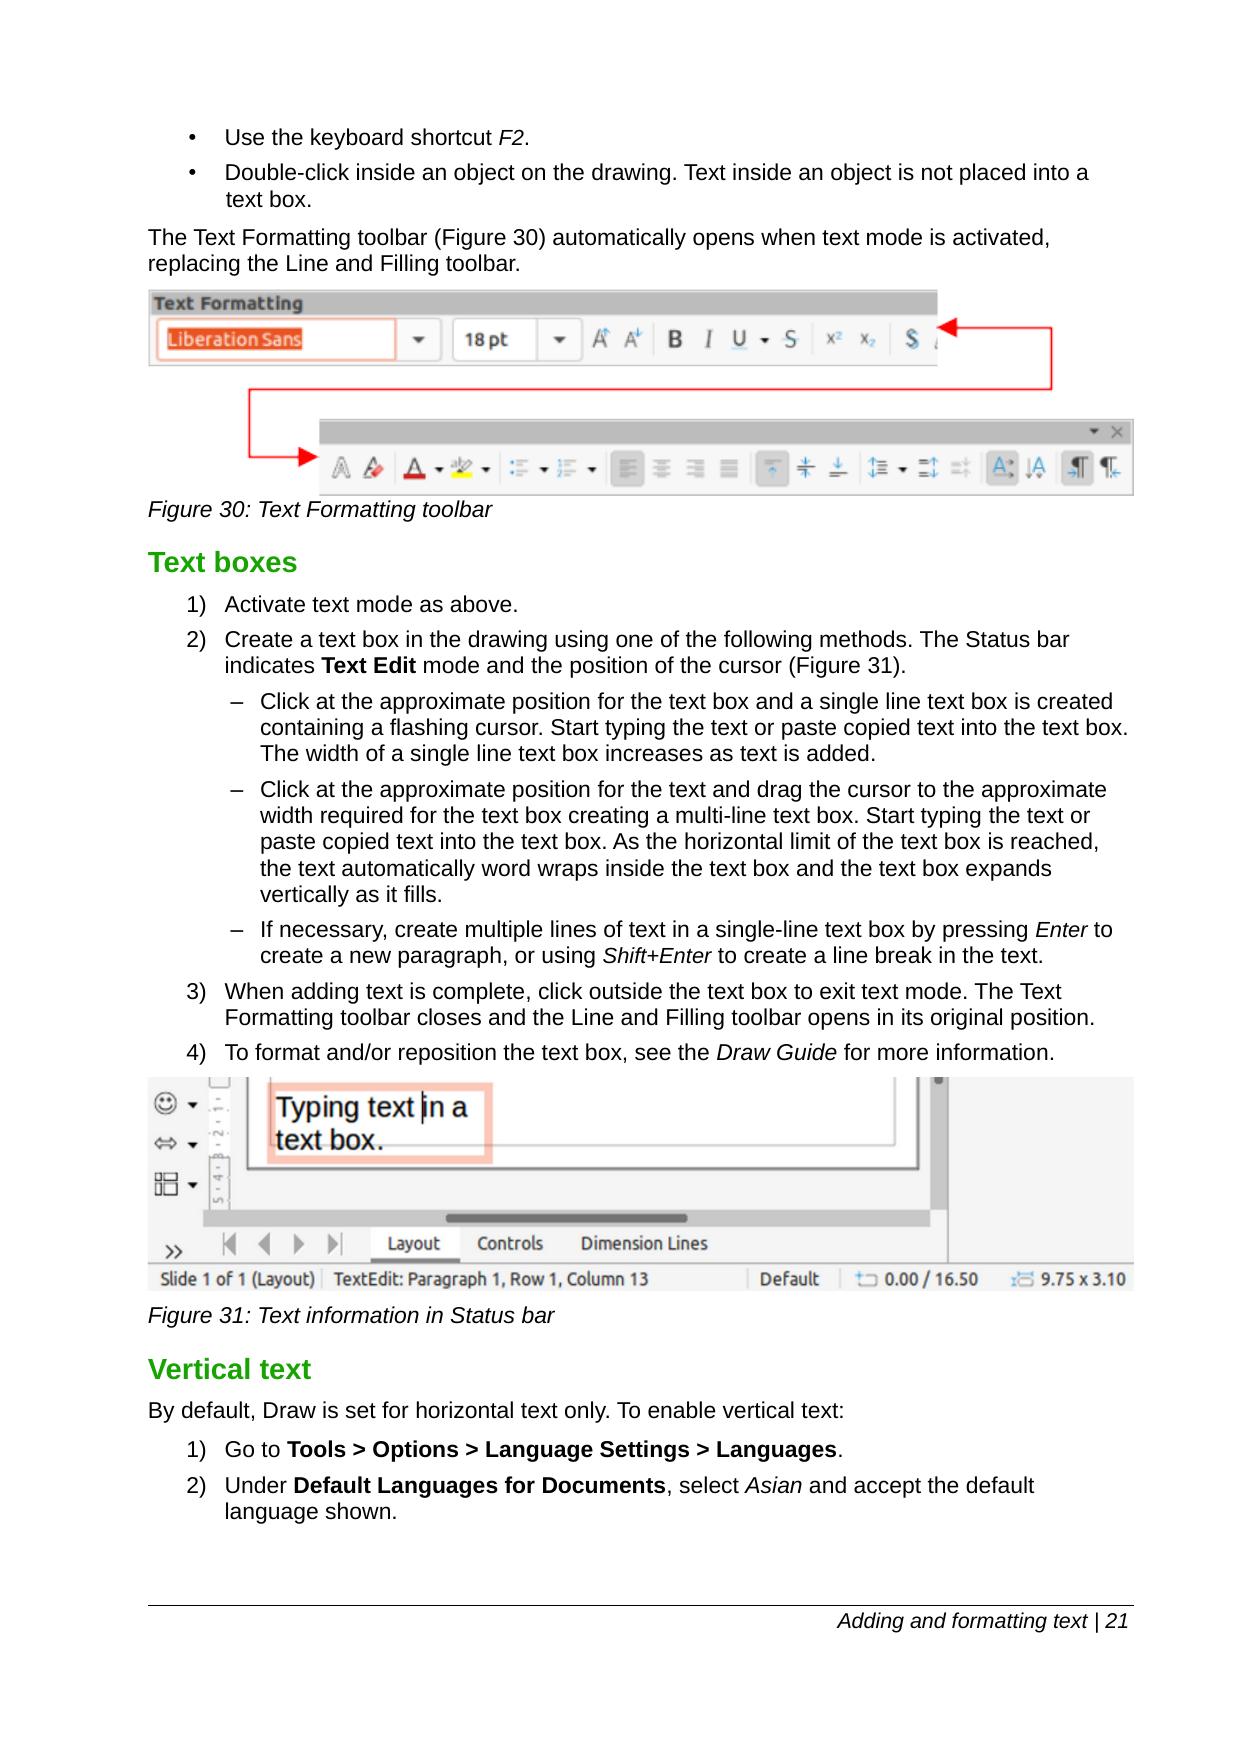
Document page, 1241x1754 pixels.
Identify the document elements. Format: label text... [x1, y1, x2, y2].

list If necessary, create multiple lines of text in a single-line text box by pressing Enter to create a new paragraph, or using Shift+Enter to create a line break in the text. [230, 916, 1134, 969]
list Use the keyboard shortcut F2. [185, 121, 1134, 150]
list To format and/or reposition the text box, see the Draw Guide for more information. [207, 1039, 1134, 1066]
list Click at the approximate position for the text and drag the cursor to the approximate width required for the text box creating a multi-line text box. Start typing the text or paste copied text into the text box. As the horizontal limit of the text box is reached, the text automatically word wraps inside the text box and the text box expands vertically as it fills. [230, 776, 1134, 907]
list When adding text is complete, click outside the text box to exit text mode. The Text Formatting toolbar closes and the Line and Filling toolbar opens in its original position. [207, 978, 1134, 1030]
text Figure 31: Text information in Status bar [148, 1302, 1134, 1328]
list Double-click inside an object on the drawing. Text inside an object is not placed into a text box. [185, 156, 1134, 215]
picture [147, 1077, 1134, 1291]
text The Text Formatting toolbar (Figure 30) automatically opens when text mode is activated, replacing the Line and Filling toolbar. [148, 224, 1134, 276]
list Go to Tools > Options > Language Settings > Languages. [207, 1436, 1134, 1463]
text Figure 30: Text Formatting toolbar [148, 496, 1134, 522]
list Click at the approximate position for the text box and a single line text box is created containing a flashing cursor. Start typing the text or paste copied text into the text box. The width of a single line text box increases as text is added. [230, 688, 1134, 767]
text By default, Draw is set for horizontal text only. To enable vertical text: [148, 1397, 1134, 1424]
subtitle Vertical text [148, 1352, 1134, 1386]
picture [147, 288, 1134, 496]
list Create a text box in the drawing using one of the following methods. The Status bar indicates Text Edit mode and the position of the cursor (Figure 31). [207, 626, 1134, 679]
list Under Default Languages for Documents, select Asian and accept the default language shown. [207, 1472, 1134, 1524]
list Activate text mode as above. [207, 591, 1134, 617]
subtitle Text boxes [148, 546, 1134, 579]
